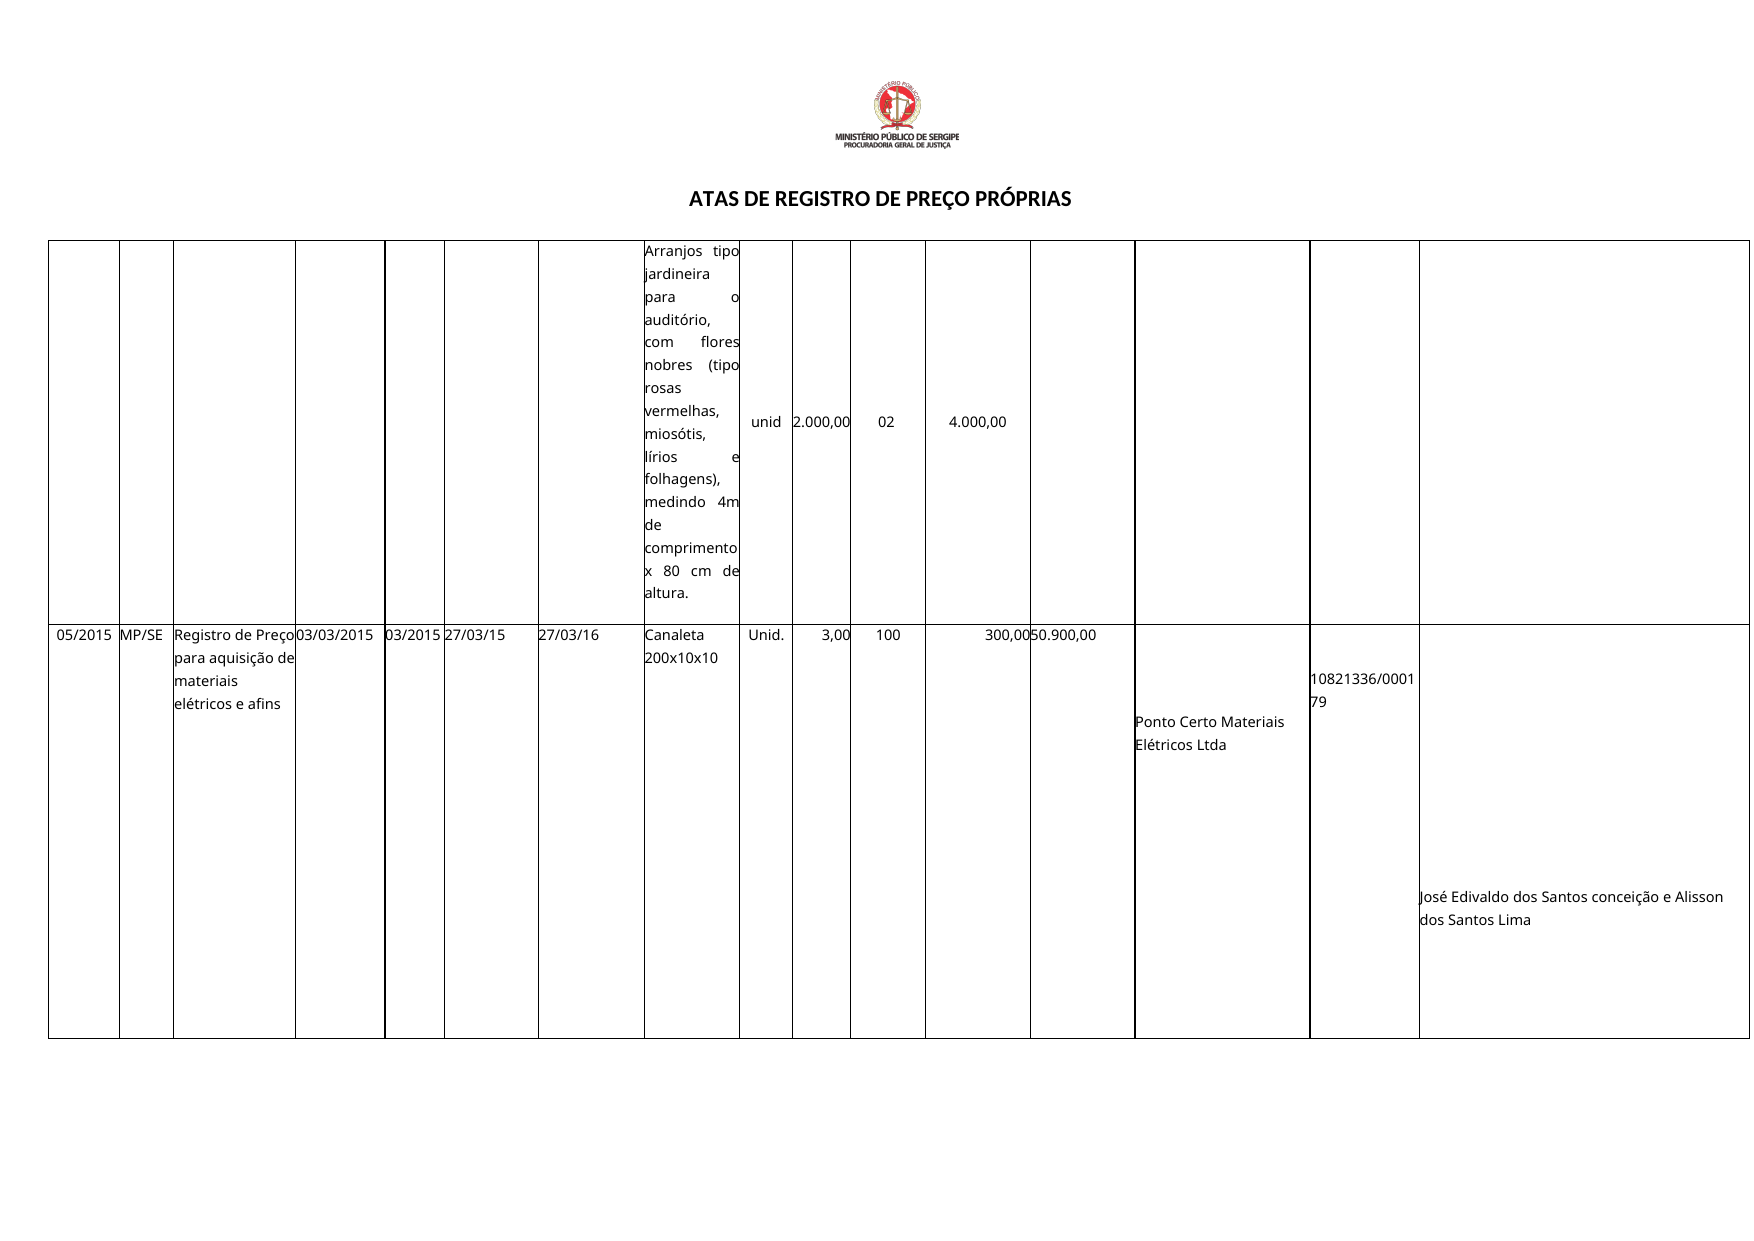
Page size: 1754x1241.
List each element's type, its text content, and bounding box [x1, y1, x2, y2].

table_cell 300,00 [926, 625, 1030, 1038]
table_cell 27/03/16 [539, 625, 644, 1038]
table_cell 3,00 [793, 625, 850, 1038]
table_cell Canaleta 200x10x10 [645, 625, 739, 1038]
table_cell [174, 241, 295, 624]
table_cell 03/2015 [386, 625, 444, 1038]
table_cell [539, 241, 644, 624]
table_cell José Edivaldo dos Santos conceição e Alisson dos Santos Lima [1420, 625, 1749, 1038]
table_cell 100 [851, 625, 925, 1038]
table_cell [1420, 241, 1749, 624]
table_cell [1031, 241, 1134, 624]
table_cell Registro de Preço para aquisição de materiais elétricos e afins [174, 625, 295, 1038]
table_cell [1311, 241, 1419, 624]
picture [835, 81, 959, 149]
table_cell Arranjos tipo jardineira para o auditório, com flores nobres (tipo rosas vermelhas, miosótis, lírios e folhagens), medindo 4m de comprimento x 80 cm de altura. [645, 241, 739, 624]
table_cell [49, 241, 119, 624]
table_cell 4.000,00 [926, 241, 1030, 624]
table_cell 10821336/000179 [1311, 625, 1419, 1038]
table_cell 05/2015 [49, 625, 119, 1038]
table_cell unid [740, 241, 792, 624]
table_cell 2.000,00 [793, 241, 850, 624]
table_cell [296, 241, 384, 624]
table_cell [445, 241, 538, 624]
table_cell [1136, 241, 1309, 624]
table_cell 50.900,00 [1031, 625, 1134, 1038]
table_cell [386, 241, 444, 624]
table_cell Ponto Certo Materiais Elétricos Ltda [1136, 625, 1309, 1038]
table_cell 03/03/2015 [296, 625, 384, 1038]
table_cell [120, 241, 173, 624]
table_cell Unid. [740, 625, 792, 1038]
table_cell MP/SE [120, 625, 173, 1038]
table_cell 27/03/15 [445, 625, 538, 1038]
table_cell 02 [851, 241, 925, 624]
